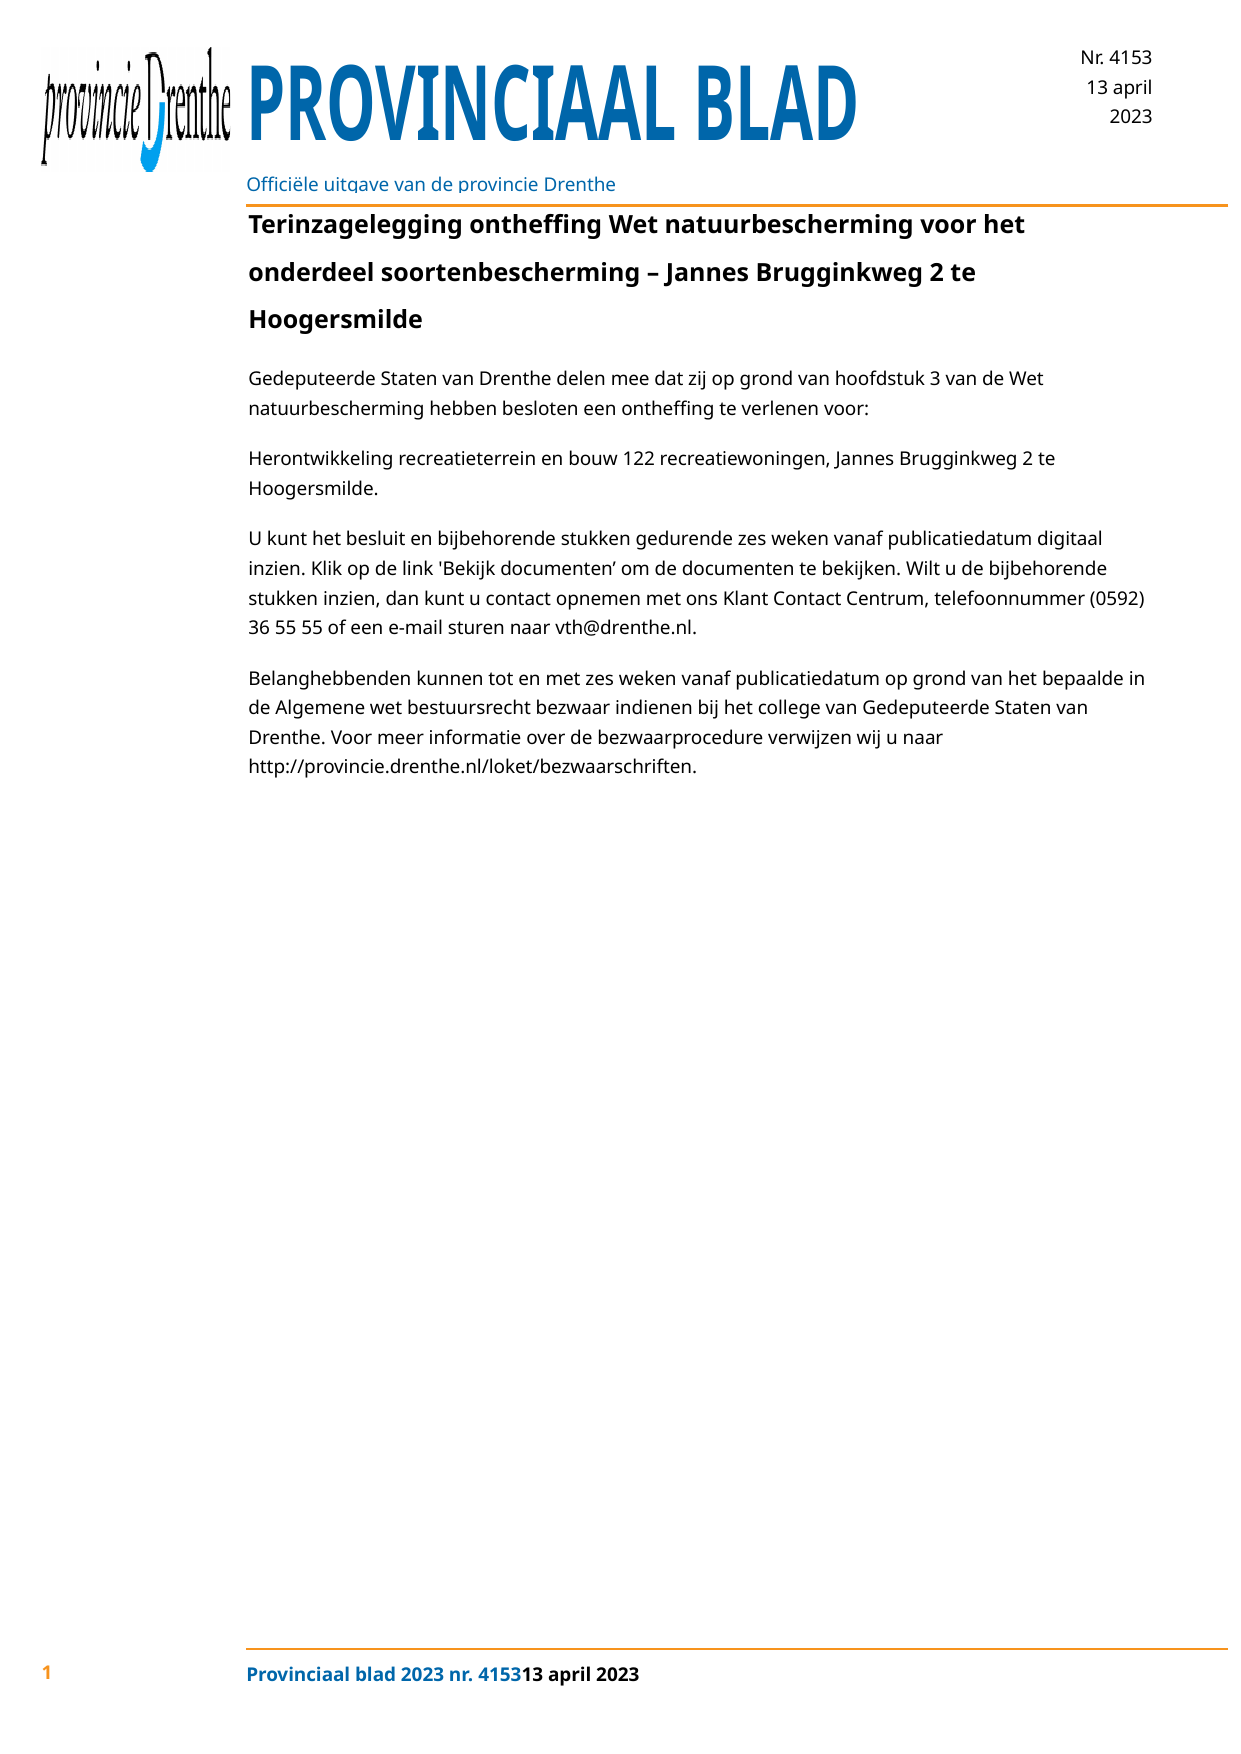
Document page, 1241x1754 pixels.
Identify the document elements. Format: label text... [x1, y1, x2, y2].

text Belanghebbenden kunnen tot en met zes weken vanaf publicatiedatum op grond van het bepaalde in de Algemene wet bestuursrecht bezwaar indienen bij het college van Gedeputeerde Staten van Drenthe. Voor meer informatie over de bezwaarprocedure verwijzen wij u naar http://provincie.drenthe.nl/loket/bezwaarschriften. [248, 665, 1152, 779]
text U kunt het besluit en bijbehorende stukken gedurende zes weken vanaf publicatiedatum digitaal inzien. Klik op de link 'Bekijk documenten’ om de documenten te bekijken. Wilt u de bijbehorende stukken inzien, dan kunt u contact opnemen met ons Klant Contact Centrum, telefoonnummer (0592) 36 55 55 of een e-mail sturen naar vth@drenthe.nl. [248, 526, 1152, 640]
text Terinzagelegging ontheffing Wet natuurbescherming voor het onderdeel soortenbescherming – Jannes Brugginkweg 2 te Hoogersmilde [248, 207, 1152, 336]
text Herontwikkeling recreatieterrein en bouw 122 recreatiewoningen, Jannes Brugginkweg 2 te Hoogersmilde. [248, 446, 1152, 501]
picture [41, 47, 231, 172]
text Gedeputeerde Staten van Drenthe delen mee dat zij op grond van hoofdstuk 3 van de Wet natuurbescherming hebben besloten een ontheffing te verlenen voor: [248, 366, 1152, 421]
